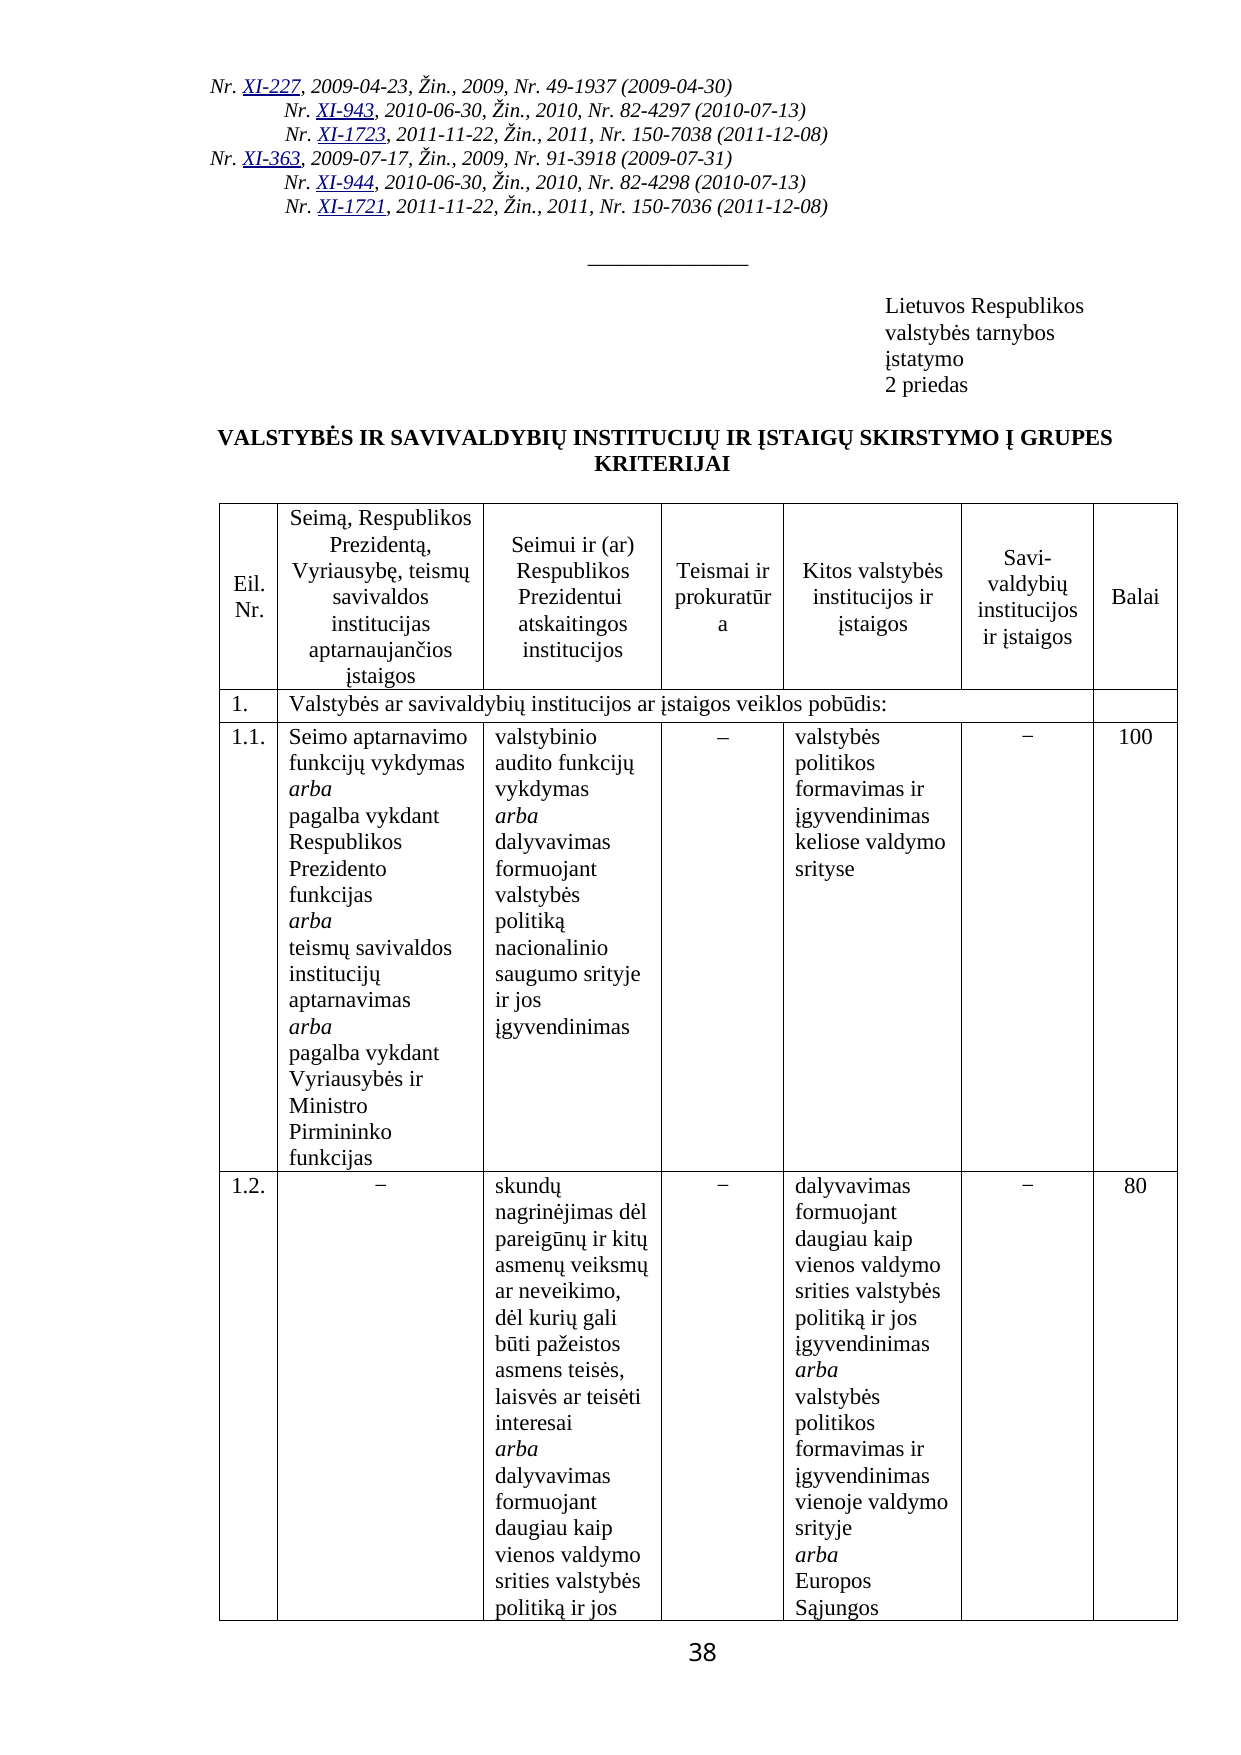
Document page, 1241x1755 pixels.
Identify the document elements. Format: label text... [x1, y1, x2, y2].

text valstybės tarnybos įstatymo [885, 319, 1120, 371]
table_cell valstybės politikos formavimas ir įgyvendinimas keliose valdymo srityse [784, 723, 961, 1171]
table_header Seimą, Respublikos Prezidentą, Vyriausybę, teismų savivaldos institucijas aptarnaujančios įstaigos [278, 504, 483, 689]
text Nr. XI-943, 2010-06-30, Žin., 2010, Nr. 82-4297 (2010-07-13) [210, 98, 1120, 122]
table_cell 80 [1094, 1172, 1177, 1620]
text Nr. XI-1721, 2011-11-22, Žin., 2011, Nr. 150-7036 (2011-12-08) [285, 194, 1120, 218]
text Nr. XI-944, 2010-06-30, Žin., 2010, Nr. 82-4298 (2010-07-13) [210, 170, 1120, 194]
table_cell − [962, 1172, 1093, 1620]
table_cell 1.1. [220, 723, 277, 1171]
table_header Kitos valstybės institucijos ir įstaigos [784, 504, 961, 689]
text ______________ [210, 242, 1126, 268]
table_cell Seimo aptarnavimo funkcijų vykdymas arba pagalba vykdant Respublikos Prezidento funkcijas arba teismų savivaldos institucijų aptarnavimas arba pagalba vykdant Vyriausybės ir Ministro Pirmininko funkcijas [278, 723, 483, 1171]
table_cell dalyvavimas formuojant daugiau kaip vienos valdymo srities valstybės politiką ir jos įgyvendinimas arba valstybės politikos formavimas ir įgyvendinimas vienoje valdymo srityje arba Europos Sąjungos [784, 1172, 961, 1620]
table_header Savi-valdybių institucijos ir įstaigos [962, 504, 1093, 689]
table_cell − [278, 1172, 483, 1620]
table_cell − [662, 1172, 783, 1620]
table_header Teismai ir prokuratūra [662, 504, 783, 689]
table_cell Valstybės ar savivaldybių institucijos ar įstaigos veiklos pobūdis: [278, 690, 1093, 722]
text Lietuvos Respublikos [885, 292, 1120, 319]
table_cell [1094, 690, 1177, 722]
text 2 priedas [885, 371, 1120, 398]
text Valstybės ir savivaldybių institucijų ir įstaigų skirstymo į grupes kriterijai [210, 424, 1120, 477]
text Nr. XI-227, 2009-04-23, Žin., 2009, Nr. 49-1937 (2009-04-30) [210, 73, 1120, 98]
table_cell 1.2. [220, 1172, 277, 1620]
table_cell 1. [220, 690, 277, 722]
table_header Balai [1094, 504, 1177, 689]
table_cell − [962, 723, 1093, 1171]
table_header Eil. Nr. [220, 504, 277, 689]
table_cell 100 [1094, 723, 1177, 1171]
table_cell valstybinio audito funkcijų vykdymas arba dalyvavimas formuojant valstybės politiką nacionalinio saugumo srityje ir jos įgyvendinimas [484, 723, 661, 1171]
text Nr. XI-363, 2009-07-17, Žin., 2009, Nr. 91-3918 (2009-07-31) [210, 146, 1120, 170]
text Nr. XI-1723, 2011-11-22, Žin., 2011, Nr. 150-7038 (2011-12-08) [285, 122, 1120, 146]
table_cell – [662, 723, 783, 1171]
table_header Seimui ir (ar) Respublikos Prezidentui atskaitingos institucijos [484, 504, 661, 689]
table_cell skundų nagrinėjimas dėl pareigūnų ir kitų asmenų veiksmų ar neveikimo, dėl kurių gali būti pažeistos asmens teisės, laisvės ar teisėti interesai arba dalyvavimas formuojant daugiau kaip vienos valdymo srities valstybės politiką ir jos [484, 1172, 661, 1620]
